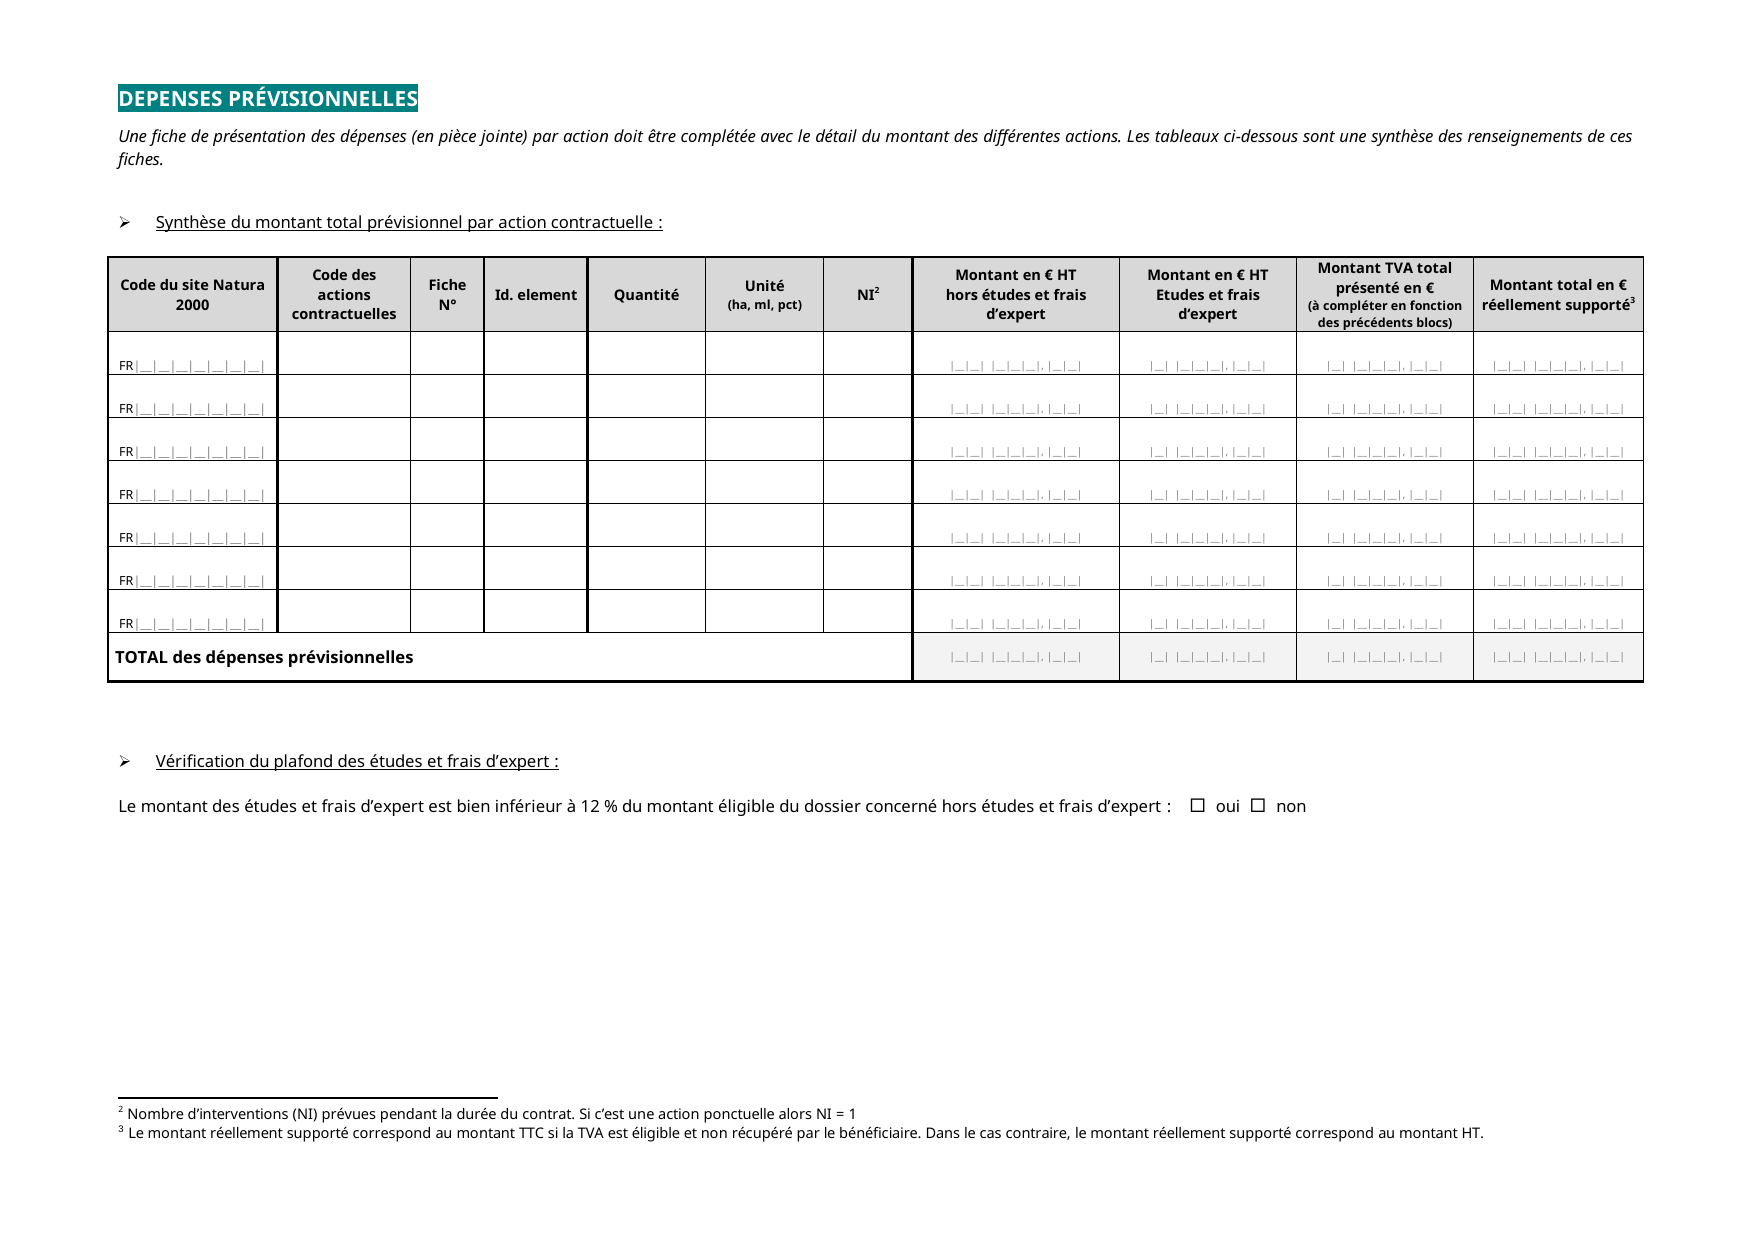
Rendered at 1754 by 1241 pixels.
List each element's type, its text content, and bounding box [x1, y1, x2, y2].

table_cell [824, 590, 911, 632]
table_cell |__| |__|__|__|, |__|__| [1297, 461, 1473, 503]
table_cell |__|__| |__|__|__|, |__|__| [914, 590, 1119, 632]
table_cell FR|__|__|__|__|__|__|__| [109, 332, 276, 374]
table_cell FR|__|__|__|__|__|__|__| [109, 418, 276, 460]
table_cell |__| |__|__|__|, |__|__| [1120, 504, 1296, 546]
table_cell |__|__| |__|__|__|, |__|__| [1474, 461, 1643, 503]
table_cell FR|__|__|__|__|__|__|__| [109, 547, 276, 589]
list Synthèse du montant total prévisionnel par action contractuelle : [118, 211, 1636, 233]
table_header Fiche N° [411, 258, 483, 331]
table_header Montant en € HT Etudes et frais d‘expert [1120, 258, 1296, 331]
table_cell [706, 418, 823, 460]
table_cell |__|__| |__|__|__|, |__|__| [1474, 547, 1643, 589]
text Une fiche de présentation des dépenses (en pièce jointe) par action doit être complétée avec le détail du montant des différentes actions. Les tableaux ci-dessous sont une synthèse des renseignements de ces fiches. [118, 125, 1636, 170]
table_cell |__|__| |__|__|__|, |__|__| [914, 504, 1119, 546]
table_header Unité (ha, ml, pct) [706, 258, 823, 331]
table_cell TOTAL des dépenses prévisionnelles [109, 633, 911, 680]
table_cell [589, 375, 705, 417]
table_header Montant en € HT hors études et frais d’expert [914, 258, 1119, 331]
table_cell [411, 375, 483, 417]
table_cell [411, 547, 483, 589]
table_cell |__|__| |__|__|__|, |__|__| [1474, 418, 1643, 460]
table_header Montant total en € réellement supporté [1474, 258, 1643, 331]
table_cell |__| |__|__|__|, |__|__| [1297, 418, 1473, 460]
table_cell [589, 590, 705, 632]
table_cell [411, 461, 483, 503]
table_header NI [824, 258, 911, 331]
table_cell [706, 590, 823, 632]
table_cell |__| |__|__|__|, |__|__| [1297, 590, 1473, 632]
table_cell [279, 461, 410, 503]
table_cell |__| |__|__|__|, |__|__| [1297, 332, 1473, 374]
table_cell |__| |__|__|__|, |__|__| [1297, 375, 1473, 417]
table_cell [589, 418, 705, 460]
table_cell |__|__| |__|__|__|, |__|__| [1474, 332, 1643, 374]
table_cell [485, 504, 586, 546]
text Le montant des études et frais d’expert est bien inférieur à 12 % du montant éligible du dossier concerné hors études et frais d’expert : ouinon [118, 795, 1636, 817]
table_cell |__|__| |__|__|__|, |__|__| [914, 418, 1119, 460]
table_cell [279, 504, 410, 546]
table_cell |__|__| |__|__|__|, |__|__| [1474, 590, 1643, 632]
table_cell FR|__|__|__|__|__|__|__| [109, 375, 276, 417]
table_cell [279, 418, 410, 460]
table_cell [485, 418, 586, 460]
table_cell [824, 547, 911, 589]
table_cell [824, 461, 911, 503]
table_cell |__|__| |__|__|__|, |__|__| [1474, 504, 1643, 546]
table_cell |__| |__|__|__|, |__|__| [1120, 633, 1296, 680]
table_header Code des actions contractuelles [279, 258, 410, 331]
table_cell [485, 332, 586, 374]
table_cell [279, 375, 410, 417]
table_cell [279, 547, 410, 589]
table_cell |__| |__|__|__|, |__|__| [1120, 332, 1296, 374]
table_header Montant TVA total présenté en € (à compléter en fonction des précédents blocs) [1297, 258, 1473, 331]
table_cell [824, 375, 911, 417]
table_cell |__|__| |__|__|__|, |__|__| [914, 547, 1119, 589]
table_cell |__|__| |__|__|__|, |__|__| [1474, 375, 1643, 417]
table_cell [589, 547, 705, 589]
table_cell [706, 547, 823, 589]
table_cell [706, 332, 823, 374]
table_cell [589, 504, 705, 546]
table_cell |__| |__|__|__|, |__|__| [1120, 418, 1296, 460]
text Depenses prévisionnelles [118, 84, 1636, 112]
table_cell FR|__|__|__|__|__|__|__| [109, 461, 276, 503]
table_cell |__| |__|__|__|, |__|__| [1120, 461, 1296, 503]
table_cell [485, 547, 586, 589]
table_cell [485, 461, 586, 503]
table_cell [485, 375, 586, 417]
table_cell [411, 504, 483, 546]
table_cell |__|__| |__|__|__|, |__|__| [914, 633, 1119, 680]
table_cell [279, 332, 410, 374]
table_cell |__| |__|__|__|, |__|__| [1297, 547, 1473, 589]
table_cell [706, 375, 823, 417]
table_cell [279, 590, 410, 632]
table_cell [824, 332, 911, 374]
table_cell |__|__| |__|__|__|, |__|__| [914, 375, 1119, 417]
table_cell [411, 590, 483, 632]
table_cell |__| |__|__|__|, |__|__| [1297, 504, 1473, 546]
table_cell FR|__|__|__|__|__|__|__| [109, 590, 276, 632]
table_cell [824, 504, 911, 546]
list Vérification du plafond des études et frais d’expert : [118, 750, 1636, 772]
table_cell |__|__| |__|__|__|, |__|__| [1474, 633, 1643, 680]
table_cell [706, 504, 823, 546]
table_header Id. element [485, 258, 586, 331]
table_cell [589, 461, 705, 503]
table_header Code du site Natura 2000 [109, 258, 276, 331]
table_cell [589, 332, 705, 374]
table_cell |__| |__|__|__|, |__|__| [1297, 633, 1473, 680]
table_cell [485, 590, 586, 632]
table_cell [824, 418, 911, 460]
table_cell |__|__| |__|__|__|, |__|__| [914, 332, 1119, 374]
table_cell [706, 461, 823, 503]
table_cell FR|__|__|__|__|__|__|__| [109, 504, 276, 546]
table_cell [411, 418, 483, 460]
table_cell |__| |__|__|__|, |__|__| [1120, 590, 1296, 632]
table_cell |__| |__|__|__|, |__|__| [1120, 375, 1296, 417]
table_cell [411, 332, 483, 374]
table_header Quantité [589, 258, 705, 331]
table_cell |__| |__|__|__|, |__|__| [1120, 547, 1296, 589]
table_cell |__|__| |__|__|__|, |__|__| [914, 461, 1119, 503]
